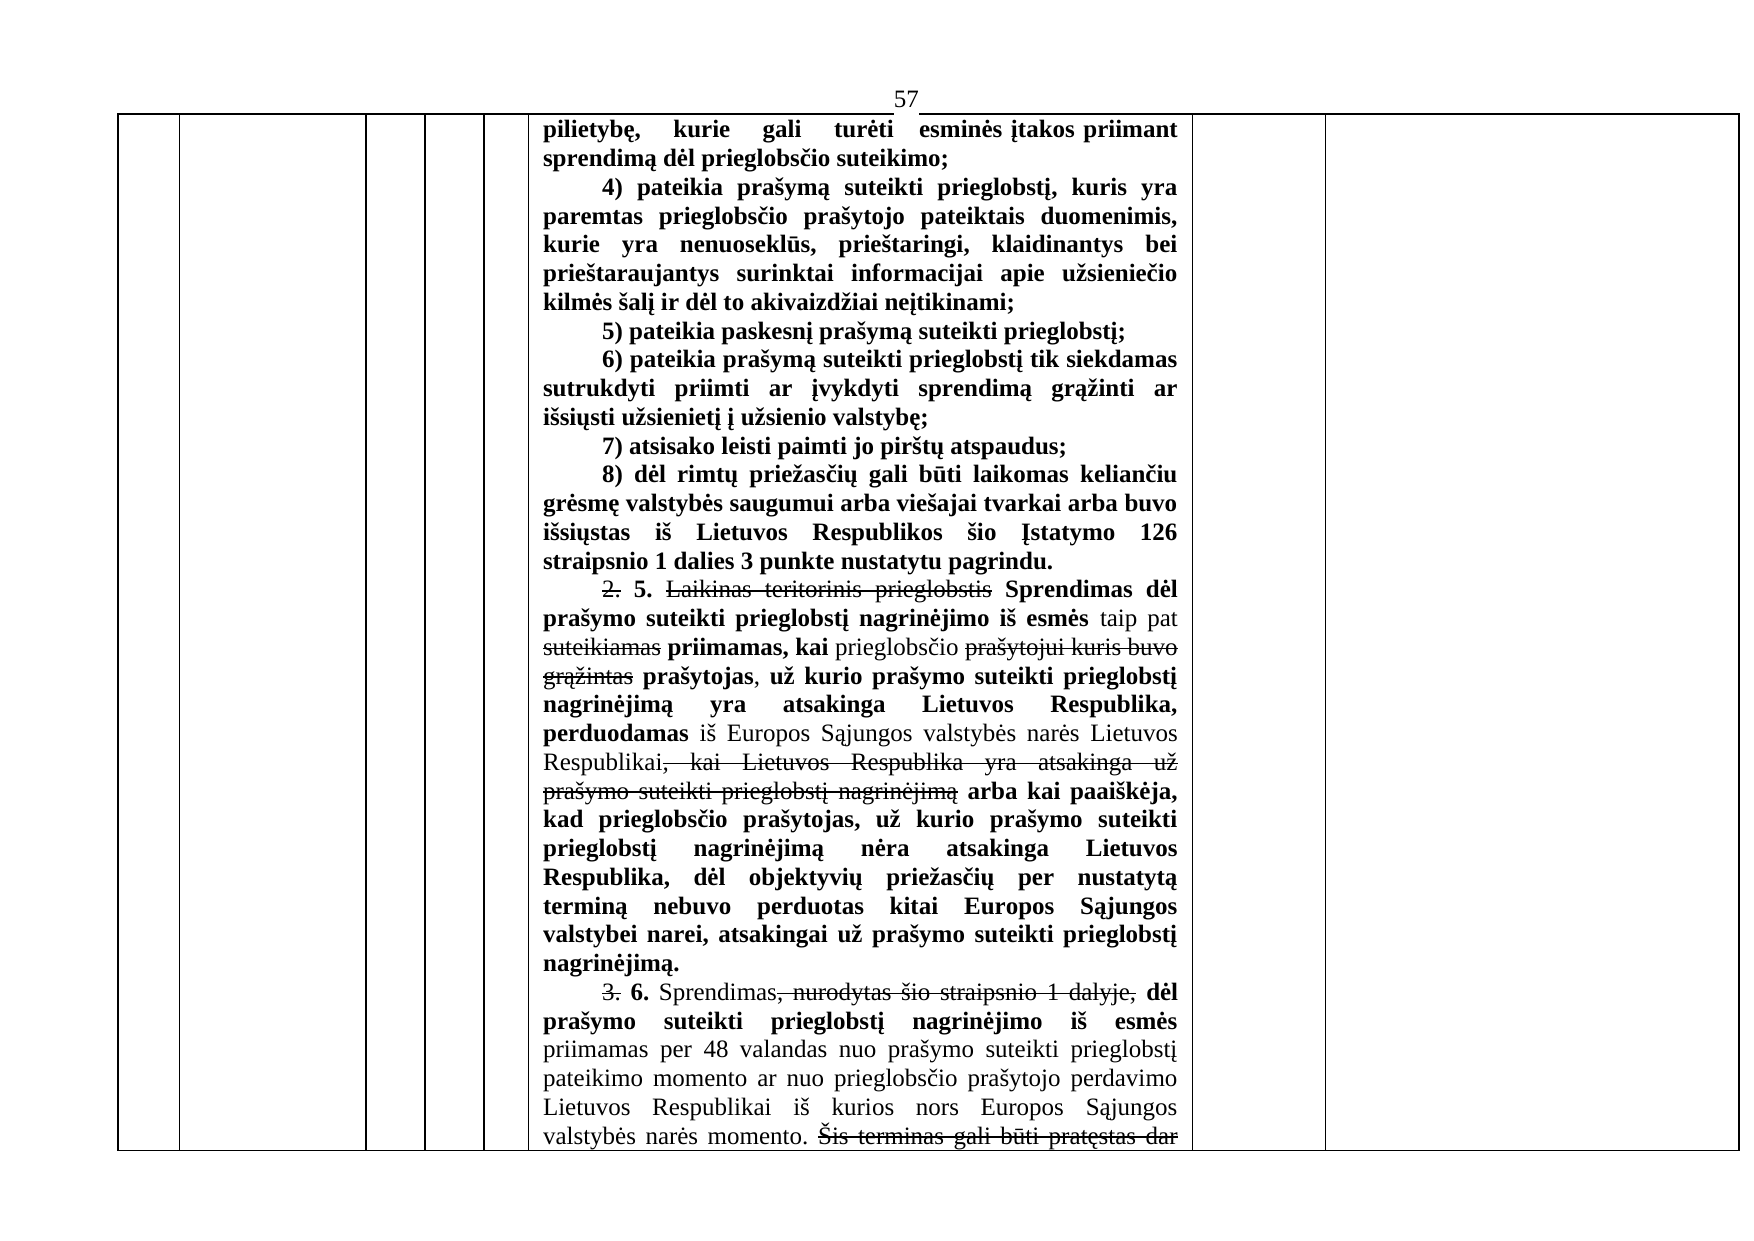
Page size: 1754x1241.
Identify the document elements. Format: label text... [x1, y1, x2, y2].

table_cell [485, 115, 528, 1149]
table_cell [1193, 115, 1325, 1149]
table_cell [367, 115, 424, 1149]
table_cell [426, 115, 483, 1149]
table_cell [119, 115, 179, 1149]
table_cell pilietybę, kurie gali turėti esminės įtakos priimant sprendimą dėl prieglobsčio suteikimo; 4) pateikia prašymą suteikti prieglobstį, kuris yra paremtas prieglobsčio prašytojo pateiktais duomenimis, kurie yra nenuoseklūs, prieštaringi, klaidinantys bei prieštaraujantys surinktai informacijai apie užsieniečio kilmės šalį ir dėl to akivaizdžiai neįtikinami; 5) pateikia paskesnį prašymą suteikti prieglobstį; 6) pateikia prašymą suteikti prieglobstį tik siekdamas sutrukdyti priimti ar įvykdyti sprendimą grąžinti ar išsiųsti užsienietį į užsienio valstybę; 7) atsisako leisti paimti jo pirštų atspaudus; 8) dėl rimtų priežasčių gali būti laikomas keliančiu grėsmę valstybės saugumui arba viešajai tvarkai arba buvo išsiųstas iš Lietuvos Respublikos šio Įstatymo 126 straipsnio 1 dalies 3 punkte nustatytu pagrindu. 2. 5. Laikinas teritorinis prieglobstis Sprendimas dėl prašymo suteikti prieglobstį nagrinėjimo iš esmės taip pat suteikiamas priimamas, kai prieglobsčio prašytojui kuris buvo grąžintas prašytojas, už kurio prašymo suteikti prieglobstį nagrinėjimą yra atsakinga Lietuvos Respublika, perduodamas iš Europos Sąjungos valstybės narės Lietuvos Respublikai, kai Lietuvos Respublika yra atsakinga už prašymo suteikti prieglobstį nagrinėjimą arba kai paaiškėja, kad prieglobsčio prašytojas, už kurio prašymo suteikti prieglobstį nagrinėjimą nėra atsakinga Lietuvos Respublika, dėl objektyvių priežasčių per nustatytą terminą nebuvo perduotas kitai Europos Sąjungos valstybei narei, atsakingai už prašymo suteikti prieglobstį nagrinėjimą. 3. 6. Sprendimas, nurodytas šio straipsnio 1 dalyje, dėl prašymo suteikti prieglobstį nagrinėjimo iš esmės priimamas per 48 valandas nuo prašymo suteikti prieglobstį pateikimo momento ar nuo prieglobsčio prašytojo perdavimo Lietuvos Respublikai iš kurios nors Europos Sąjungos valstybės narės momento. Šis terminas gali būti pratęstas dar [529, 115, 1192, 1149]
table_cell [180, 115, 365, 1149]
table_cell [1326, 115, 1738, 1149]
